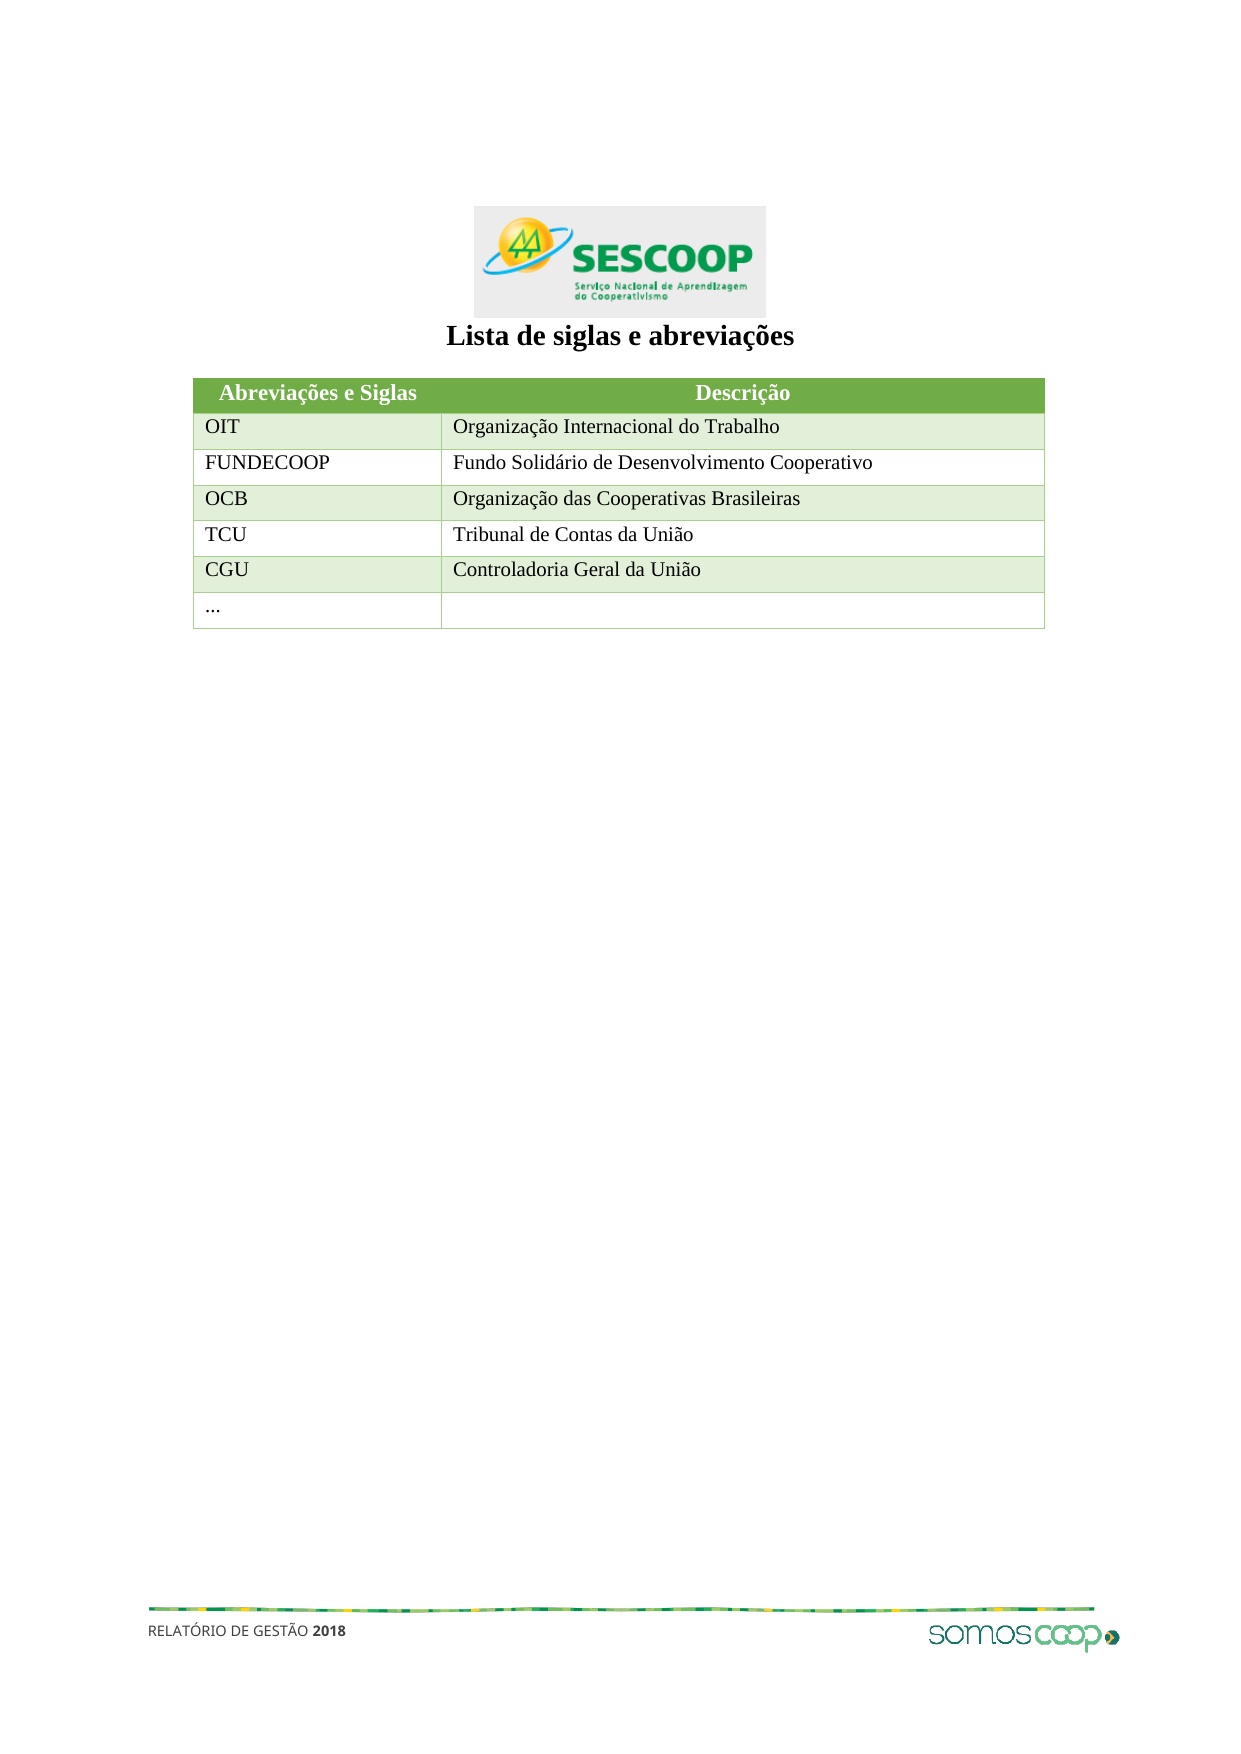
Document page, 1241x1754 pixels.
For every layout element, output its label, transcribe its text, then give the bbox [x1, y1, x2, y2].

table_cell ... [194, 593, 441, 628]
table_cell OCB [194, 486, 441, 520]
table_cell Tribunal de Contas da União [442, 521, 1044, 556]
text Lista de siglas e abreviações [148, 318, 1092, 351]
table_header Descrição [442, 379, 1044, 413]
table_cell TCU [194, 521, 441, 556]
table_cell FUNDECOOP [194, 450, 441, 485]
table_cell Organização Internacional do Trabalho [442, 414, 1044, 449]
table_cell Controladoria Geral da União [442, 557, 1044, 592]
table_cell Organização das Cooperativas Brasileiras [442, 486, 1044, 520]
table_cell CGU [194, 557, 441, 592]
table_cell [442, 593, 1044, 628]
table_header Abreviações e Siglas [194, 379, 442, 413]
table_cell Fundo Solidário de Desenvolvimento Cooperativo [442, 450, 1044, 485]
table_cell OIT [194, 414, 441, 449]
